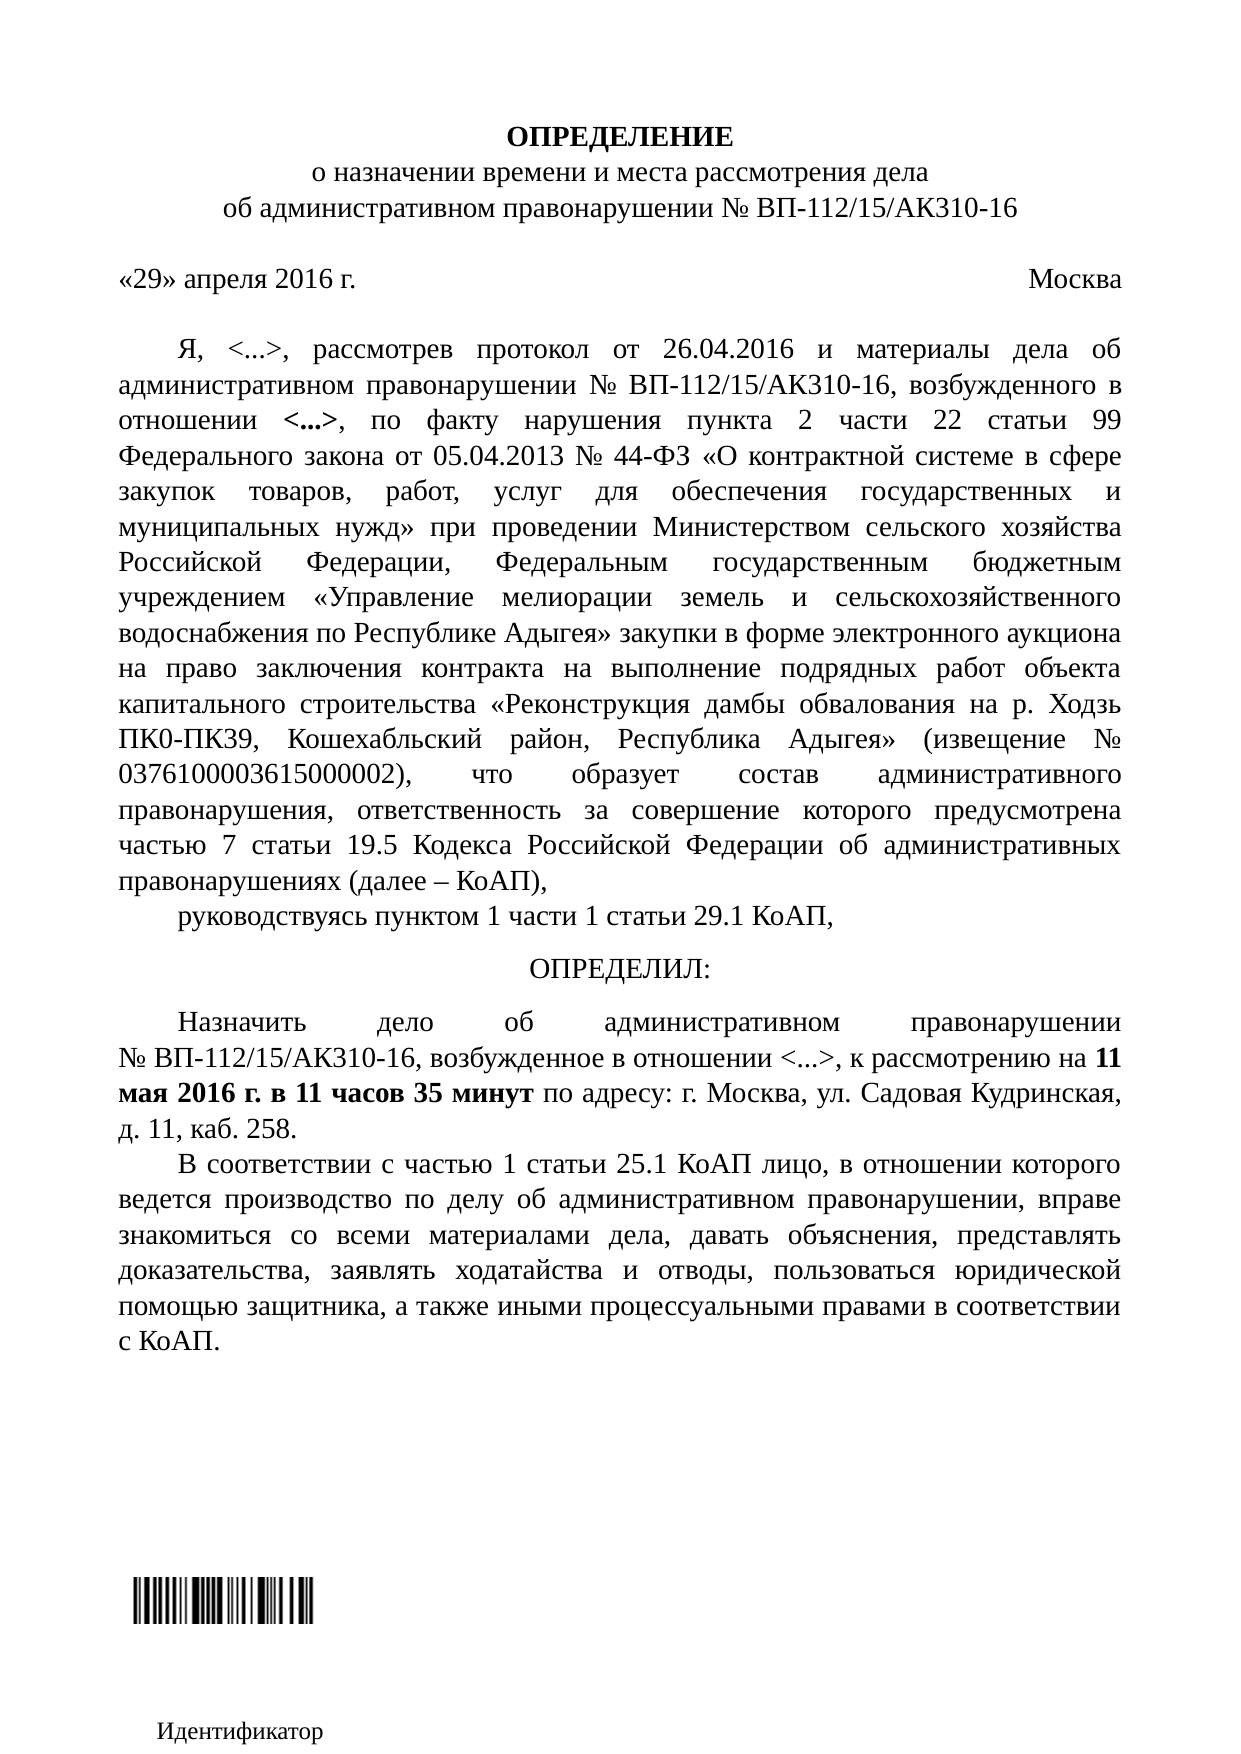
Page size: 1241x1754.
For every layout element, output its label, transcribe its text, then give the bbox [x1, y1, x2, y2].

text об административном правонарушении № ВП-112/15/АК310-16 [118, 189, 1122, 224]
picture [118, 1577, 331, 1624]
text Назначить дело об административном правонарушении № ВП-112/15/АК310-16, возбужденное в отношении <...>, к рассмотрению на 11 мая 2016 г. в 11 часов 35 минут по адресу: г. Москва, ул. Садовая Кудринская, д. 11, каб. 258. [118, 1003, 1122, 1145]
text «29» апреля 2016 г. Москва [118, 260, 1122, 295]
text руководствуясь пунктом 1 части 1 статьи 29.1 КоАП, [118, 897, 1122, 933]
text Я, <...>, рассмотрев протокол от 26.04.2016 и материалы дела об административном правонарушении № ВП-112/15/АК310-16, возбужденного в отношении <...>, по факту нарушения пункта 2 части 22 статьи 99 Федерального закона от 05.04.2013 № 44-ФЗ «О контрактной системе в сфере закупок товаров, работ, услуг для обеспечения государственных и муниципальных нужд» при проведении Министерством сельского хозяйства Российской Федерации, Федеральным государственным бюджетным учреждением «Управление мелиорации земель и сельскохозяйственного водоснабжения по Республике Адыгея» закупки в форме электронного аукциона на право заключения контракта на выполнение подрядных работ объекта капитального строительства «Реконструкция дамбы обвалования на р. Ходзь ПК0-ПК39, Кошехабльский район, Республика Адыгея» (извещение № 0376100003615000002), что образует состав административного правонарушения, ответственность за совершение которого предусмотрена частью 7 статьи 19.5 Кодекса Российской Федерации об административных правонарушениях (далее – КоАП), [118, 331, 1122, 897]
text ОПРЕДЕЛИЛ: [118, 950, 1122, 986]
text о назначении времени и места рассмотрения дела [118, 153, 1122, 189]
text В соответствии с частью 1 статьи 25.1 КоАП лицо, в отношении которого ведется производство по делу об административном правонарушении, вправе знакомиться со всеми материалами дела, давать объяснения, представлять доказательства, заявлять ходатайства и отводы, пользоваться юридической помощью защитника, а также иными процессуальными правами в соответствии с КоАП. [118, 1145, 1122, 1358]
subtitle ОПРЕДЕЛЕНИЕ [118, 118, 1122, 153]
